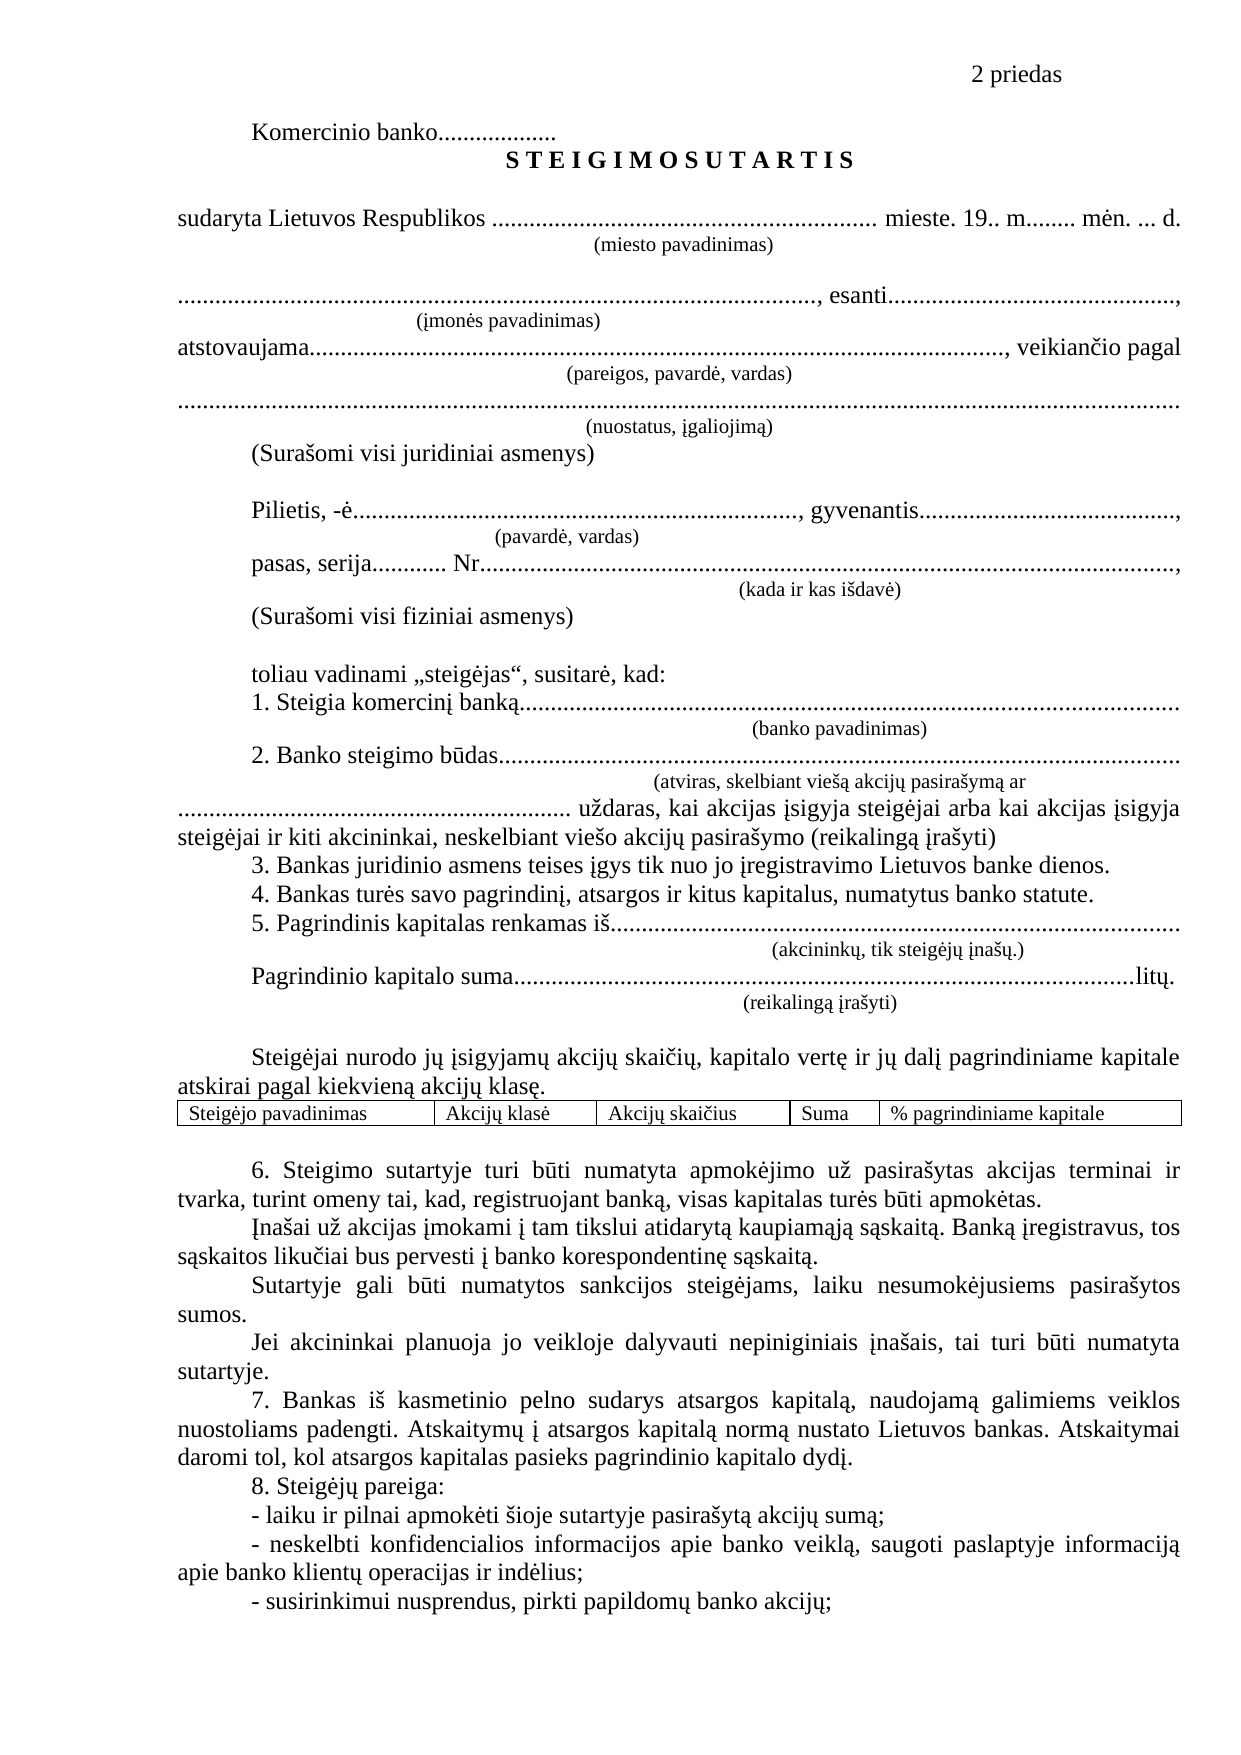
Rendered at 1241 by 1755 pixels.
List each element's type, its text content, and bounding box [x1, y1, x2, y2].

table_header Akcijų klasė [435, 1101, 596, 1125]
text Pagrindinio kapitalo suma litų. [177, 961, 1181, 990]
text ............................................................... uždaras, kai akcijas įsigyja steigėjai arba kai akcijas įsigyja steigėjai ir kiti akcininkai, neskelbiant viešo akcijų pasirašymo (reikalingą įrašyti) [177, 793, 1181, 851]
text - susirinkimui nusprendus, pirkti papildomų banko akcijų; [177, 1586, 1181, 1615]
text Įnašai už akcijas įmokami į tam tikslui atidarytą kaupiamąją sąskaitą. Banką įregistravus, tos sąskaitos likučiai bus pervesti į banko korespondentinę sąskaitą. [177, 1212, 1181, 1270]
text (kada ir kas išdavė) [177, 577, 1181, 601]
text 5. Pagrindinis kapitalas renkamas iš [177, 908, 1181, 937]
text sudaryta Lietuvos Respublikos mieste. 19.. m........ mėn. ... d. [177, 203, 1181, 232]
text Jei akcininkai planuoja jo veikloje dalyvauti nepiniginiais įnašais, tai turi būti numatyta sutartyje. [177, 1327, 1181, 1385]
table_header % pagrindiniame kapitale [880, 1101, 1181, 1125]
text 3. Bankas juridinio asmens teises įgys tik nuo jo įregistravimo Lietuvos banke dienos. [177, 851, 1181, 879]
text 6. Steigimo sutartyje turi būti numatyta apmokėjimo už pasirašytas akcijas terminai ir tvarka, turint omeny tai, kad, registruojant banką, visas kapitalas turės būti apmokėtas. [177, 1155, 1181, 1212]
table_header Steigėjo pavadinimas [178, 1101, 434, 1125]
text (miesto pavadinimas) [177, 232, 1181, 256]
text (nuostatus, įgaliojimą) [177, 414, 1181, 438]
text - laiku ir pilnai apmokėti šioje sutartyje pasirašytą akcijų sumą; [177, 1500, 1181, 1529]
text S T E I G I M O S U T A R T I S [177, 145, 1181, 174]
text Pilietis, -ė , gyvenantis........................................., [177, 496, 1181, 524]
text Sutartyje gali būti numatytos sankcijos steigėjams, laiku nesumokėjusiems pasirašytos sumos. [177, 1270, 1181, 1327]
text 7. Bankas iš kasmetinio pelno sudarys atsargos kapitalą, naudojamą galimiems veiklos nuostoliams padengti. Atskaitymų į atsargos kapitalą normą nustato Lietuvos bankas. Atskaitymai daromi tol, kol atsargos kapitalas pasieks pagrindinio kapitalo dydį. [177, 1385, 1181, 1471]
text (pavardė, vardas) [177, 524, 1181, 548]
text (pareigos, pavardė, vardas) [177, 361, 1181, 385]
text (atviras, skelbiant viešą akcijų pasirašymą ar [177, 769, 1181, 793]
text 1. Steigia komercinį banką [177, 687, 1181, 716]
text 2 priedas [717, 59, 1181, 88]
text , esanti.............................................., [177, 280, 1181, 308]
text (įmonės pavadinimas) [177, 308, 1181, 332]
text toliau vadinami „steigėjas“, susitarė, kad: [177, 659, 1181, 687]
text 4. Bankas turės savo pagrindinį, atsargos ir kitus kapitalus, numatytus banko statute. [177, 879, 1181, 908]
text - neskelbti konfidencialios informacijos apie banko veiklą, saugoti paslaptyje informaciją apie banko klientų operacijas ir indėlius; [177, 1529, 1181, 1586]
text (Surašomi visi fiziniai asmenys) [177, 601, 1181, 630]
text (banko pavadinimas) [177, 716, 1181, 740]
text (akcininkų, tik steigėjų įnašų.) [177, 937, 1181, 961]
text 2. Banko steigimo būdas [177, 740, 1181, 769]
text 8. Steigėjų pareiga: [177, 1471, 1181, 1500]
text Komercinio banko................... [177, 117, 1181, 145]
table_header Akcijų skaičius [597, 1101, 789, 1125]
text (Surašomi visi juridiniai asmenys) [177, 438, 1181, 467]
table_header Suma [791, 1101, 879, 1125]
text pasas, serija............ Nr , [177, 548, 1181, 577]
text atstovaujama , veikiančio pagal [177, 332, 1181, 361]
text Steigėjai nurodo jų įsigyjamų akcijų skaičių, kapitalo vertę ir jų dalį pagrindiniame kapitale atskirai pagal kiekvieną akcijų klasę. [177, 1042, 1181, 1100]
text (reikalingą įrašyti) [177, 990, 1181, 1014]
